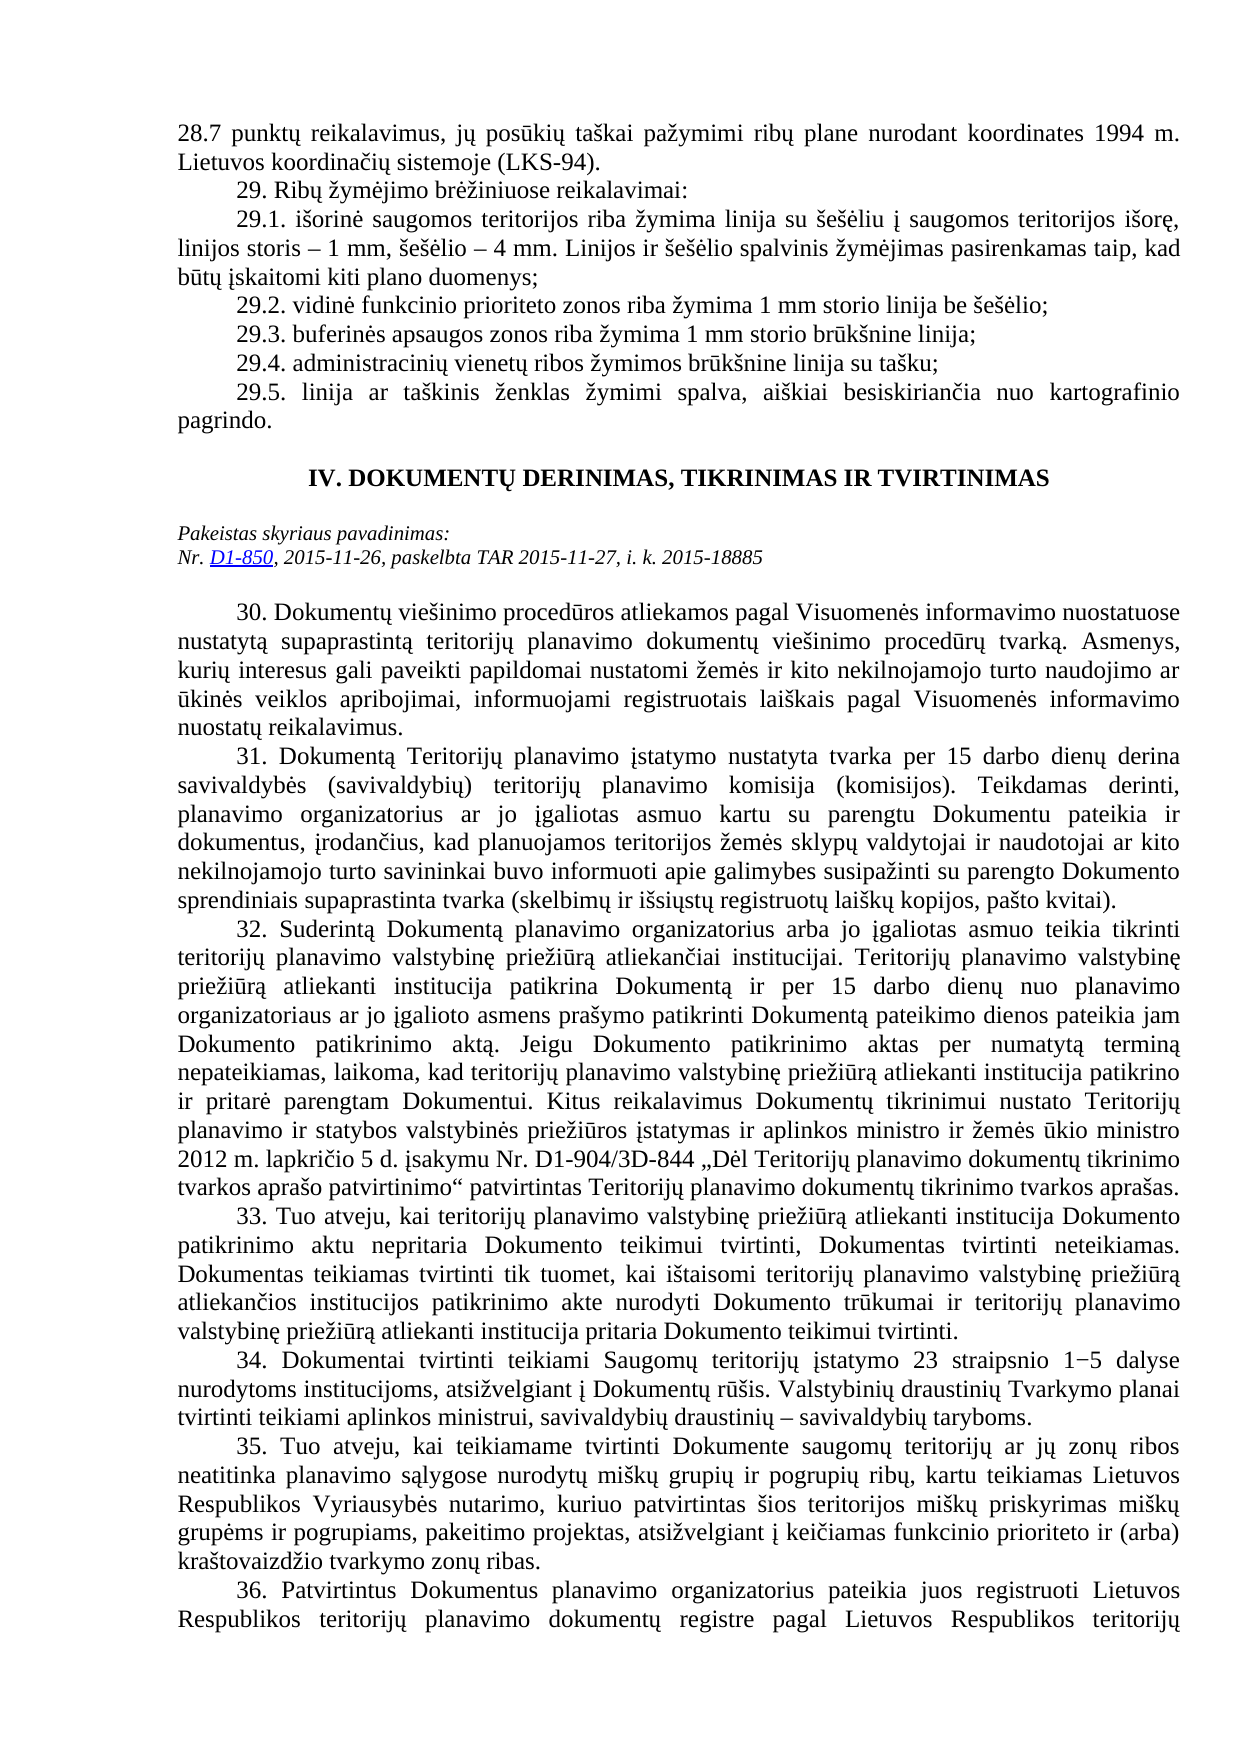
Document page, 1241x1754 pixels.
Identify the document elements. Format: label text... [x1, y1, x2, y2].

text 35. Tuo atveju, kai teikiamame tvirtinti Dokumente saugomų teritorijų ar jų zonų ribos neatitinka planavimo sąlygose nurodytų miškų grupių ir pogrupių ribų, kartu teikiamas Lietuvos Respublikos Vyriausybės nutarimo, kuriuo patvirtintas šios teritorijos miškų priskyrimas miškų grupėms ir pogrupiams, pakeitimo projektas, atsižvelgiant į keičiamas funkcinio prioriteto ir (arba) kraštovaizdžio tvarkymo zonų ribas. [177, 1431, 1181, 1575]
text 29.1. išorinė saugomos teritorijos riba žymima linija su šešėliu į saugomos teritorijos išorę, linijos storis – 1 mm, šešėlio – 4 mm. Linijos ir šešėlio spalvinis žymėjimas pasirenkamas taip, kad būtų įskaitomi kiti plano duomenys; [177, 204, 1181, 291]
text 32. Suderintą Dokumentą planavimo organizatorius arba jo įgaliotas asmuo teikia tikrinti teritorijų planavimo valstybinę priežiūrą atliekančiai institucijai. Teritorijų planavimo valstybinę priežiūrą atliekanti institucija patikrina Dokumentą ir per 15 darbo dienų nuo planavimo organizatoriaus ar jo įgalioto asmens prašymo patikrinti Dokumentą pateikimo dienos pateikia jam Dokumento patikrinimo aktą. Jeigu Dokumento patikrinimo aktas per numatytą terminą nepateikiamas, laikoma, kad teritorijų planavimo valstybinę priežiūrą atliekanti institucija patikrino ir pritarė parengtam Dokumentui. Kitus reikalavimus Dokumentų tikrinimui nustato Teritorijų planavimo ir statybos valstybinės priežiūros įstatymas ir aplinkos ministro ir žemės ūkio ministro 2012 m. lapkričio 5 d. įsakymu Nr. D1-904/3D-844 „Dėl Teritorijų planavimo dokumentų tikrinimo tvarkos aprašo patvirtinimo“ patvirtintas Teritorijų planavimo dokumentų tikrinimo tvarkos aprašas. [177, 914, 1181, 1201]
text 30. Dokumentų viešinimo procedūros atliekamos pagal Visuomenės informavimo nuostatuose nustatytą supaprastintą teritorijų planavimo dokumentų viešinimo procedūrų tvarką. Asmenys, kurių interesus gali paveikti papildomai nustatomi žemės ir kito nekilnojamojo turto naudojimo ar ūkinės veiklos apribojimai, informuojami registruotais laiškais pagal Visuomenės informavimo nuostatų reikalavimus. [177, 597, 1181, 741]
text 36. Patvirtintus Dokumentus planavimo organizatorius pateikia juos registruoti Lietuvos Respublikos teritorijų planavimo dokumentų registre pagal Lietuvos Respublikos teritorijų [177, 1575, 1181, 1632]
text 33. Tuo atveju, kai teritorijų planavimo valstybinę priežiūrą atliekanti institucija Dokumento patikrinimo aktu nepritaria Dokumento teikimui tvirtinti, Dokumentas tvirtinti neteikiamas. Dokumentas teikiamas tvirtinti tik tuomet, kai ištaisomi teritorijų planavimo valstybinę priežiūrą atliekančios institucijos patikrinimo akte nurodyti Dokumento trūkumai ir teritorijų planavimo valstybinę priežiūrą atliekanti institucija pritaria Dokumento teikimui tvirtinti. [177, 1201, 1181, 1345]
text 31. Dokumentą Teritorijų planavimo įstatymo nustatyta tvarka per 15 darbo dienų derina savivaldybės (savivaldybių) teritorijų planavimo komisija (komisijos). Teikdamas derinti, planavimo organizatorius ar jo įgaliotas asmuo kartu su parengtu Dokumentu pateikia ir dokumentus, įrodančius, kad planuojamos teritorijos žemės sklypų valdytojai ir naudotojai ar kito nekilnojamojo turto savininkai buvo informuoti apie galimybes susipažinti su parengto Dokumento sprendiniais supaprastinta tvarka (skelbimų ir išsiųstų registruotų laiškų kopijos, pašto kvitai). [177, 741, 1181, 914]
text 29.3. buferinės apsaugos zonos riba žymima 1 mm storio brūkšnine linija; [177, 319, 1181, 348]
text 34. Dokumentai tvirtinti teikiami Saugomų teritorijų įstatymo 23 straipsnio 1−5 dalyse nurodytoms institucijoms, atsižvelgiant į Dokumentų rūšis. Valstybinių draustinių Tvarkymo planai tvirtinti teikiami aplinkos ministrui, savivaldybių draustinių – savivaldybių taryboms. [177, 1345, 1181, 1431]
text IV. DOKUMENTŲ DERINIMAS, TIKRINIMAS IR TVIRTINIMAS [177, 463, 1181, 492]
text 29.5. linija ar taškinis ženklas žymimi spalva, aiškiai besiskiriančia nuo kartografinio pagrindo. [177, 377, 1181, 434]
text Pakeistas skyriaus pavadinimas: [177, 521, 1181, 545]
text 28.7 punktų reikalavimus, jų posūkių taškai pažymimi ribų plane nurodant koordinates 1994 m. Lietuvos koordinačių sistemoje (LKS-94). [177, 118, 1181, 176]
text 29.4. administracinių vienetų ribos žymimos brūkšnine linija su tašku; [177, 348, 1181, 377]
text 29.2. vidinė funkcinio prioriteto zonos riba žymima 1 mm storio linija be šešėlio; [177, 291, 1181, 319]
text 29. Ribų žymėjimo brėžiniuose reikalavimai: [177, 176, 1181, 204]
text Nr. D1-850, 2015-11-26, paskelbta TAR 2015-11-27, i. k. 2015-18885 [177, 545, 1181, 569]
